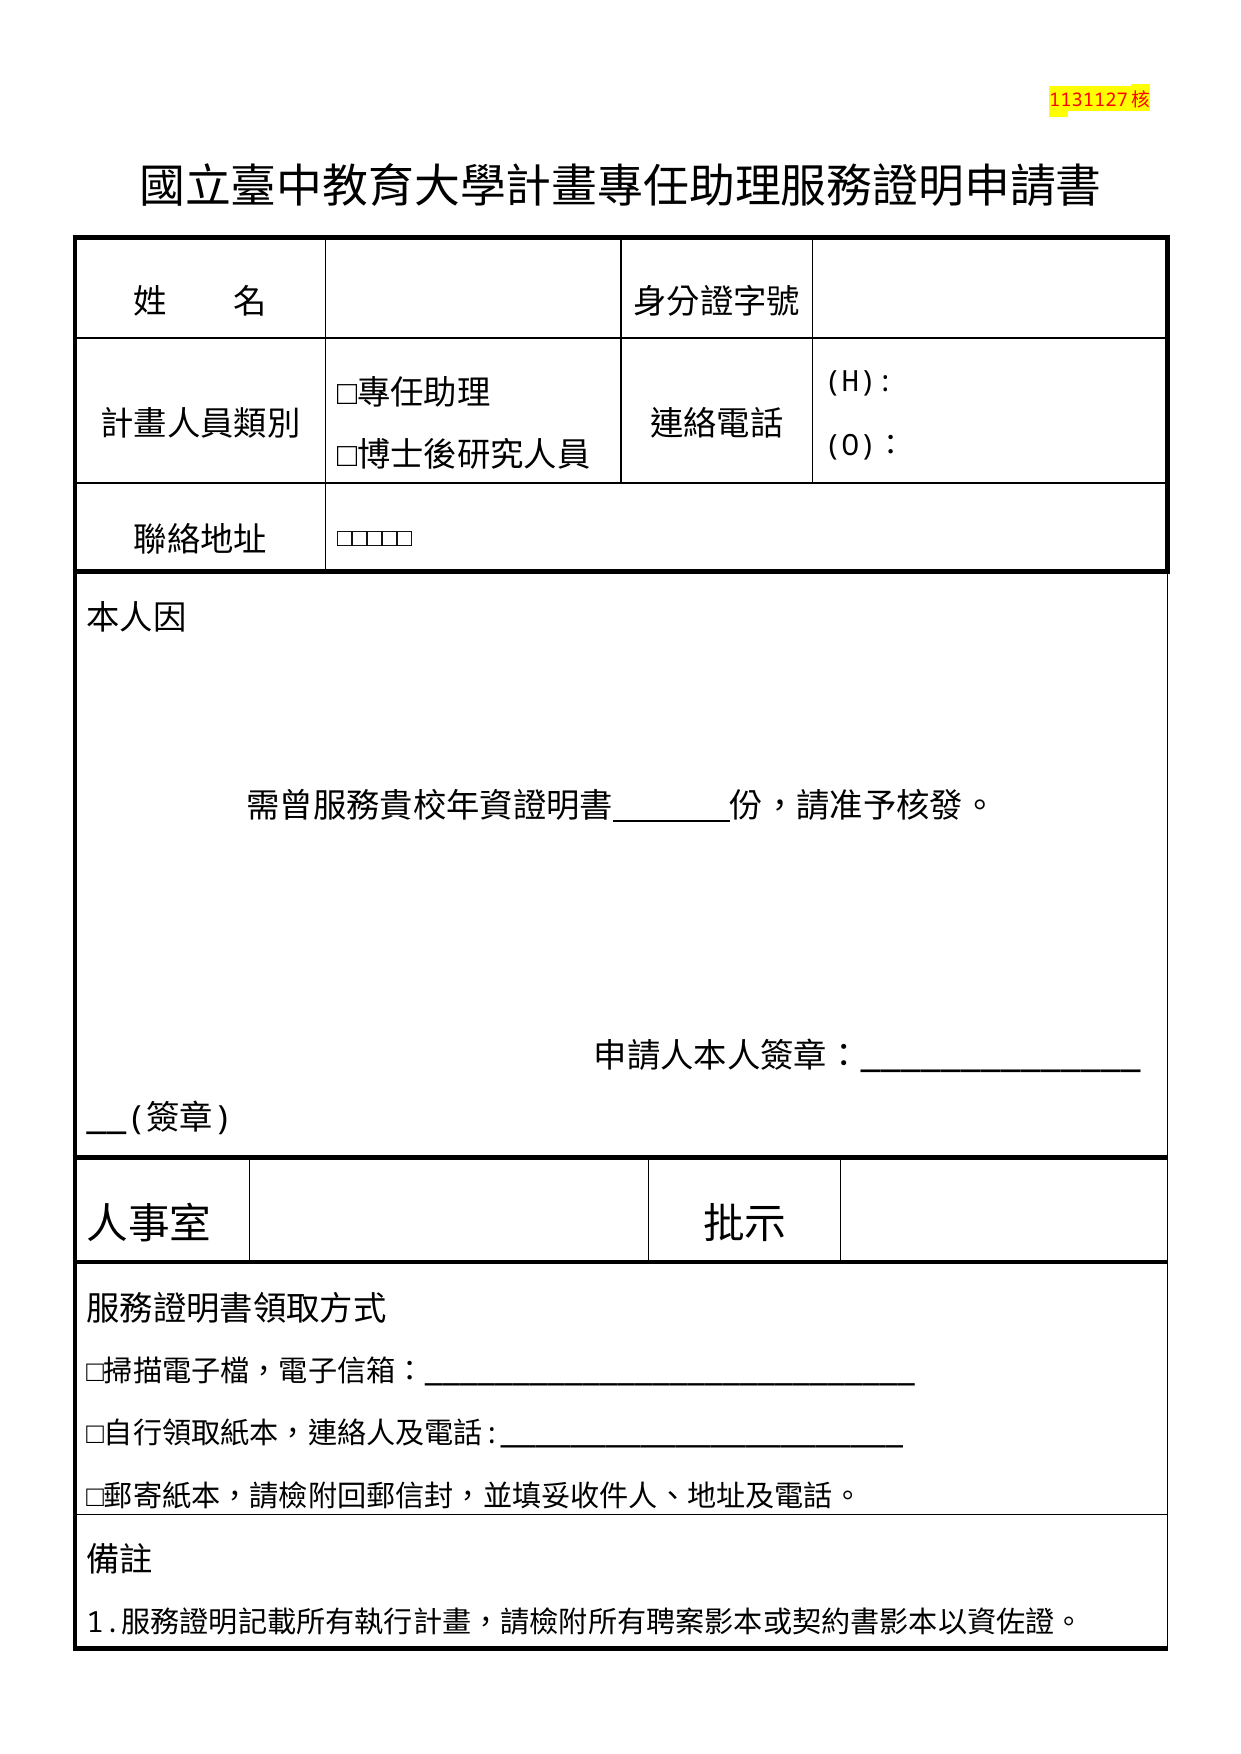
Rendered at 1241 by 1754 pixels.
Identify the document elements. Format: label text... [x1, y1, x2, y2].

table_header 身分證字號 [622, 240, 812, 337]
table_cell 本人因 需曾服務貴校年資證明書 份，請准予核發。 申請人本人簽章：________________(簽章) [77, 574, 1167, 1155]
text 國立臺中教育大學計畫專任助理服務證明申請書 [75, 77, 1169, 235]
table_cell 批示 [649, 1160, 840, 1259]
text 1131127核定 [1049, 84, 1154, 116]
table_cell 聯絡地址 [77, 484, 325, 569]
table_cell [841, 1160, 1167, 1259]
table_header 姓 名 [77, 240, 325, 337]
table_cell [250, 1160, 648, 1259]
table_cell 備註 1.服務證明記載所有執行計畫，請檢附所有聘案影本或契約書影本以資佐證。 [77, 1515, 1167, 1646]
table_cell □□□□□ [326, 484, 1165, 569]
table_cell □專任助理 □博士後研究人員 [326, 339, 620, 482]
table_header [326, 240, 620, 337]
table_cell 服務證明書領取方式 □掃描電子檔，電子信箱：____________________________ □自行領取紙本，連絡人及電話:_______________________ □郵寄紙本，請檢附回郵信封，並填妥收件人、地址及電話。 [77, 1264, 1167, 1514]
table_cell 計畫人員類別 [77, 339, 325, 482]
table_cell 人事室 [77, 1160, 249, 1259]
table_cell (H): (O)： 手機： [813, 339, 1165, 482]
table_header [813, 240, 1165, 337]
table_cell 連絡電話 [622, 339, 812, 482]
